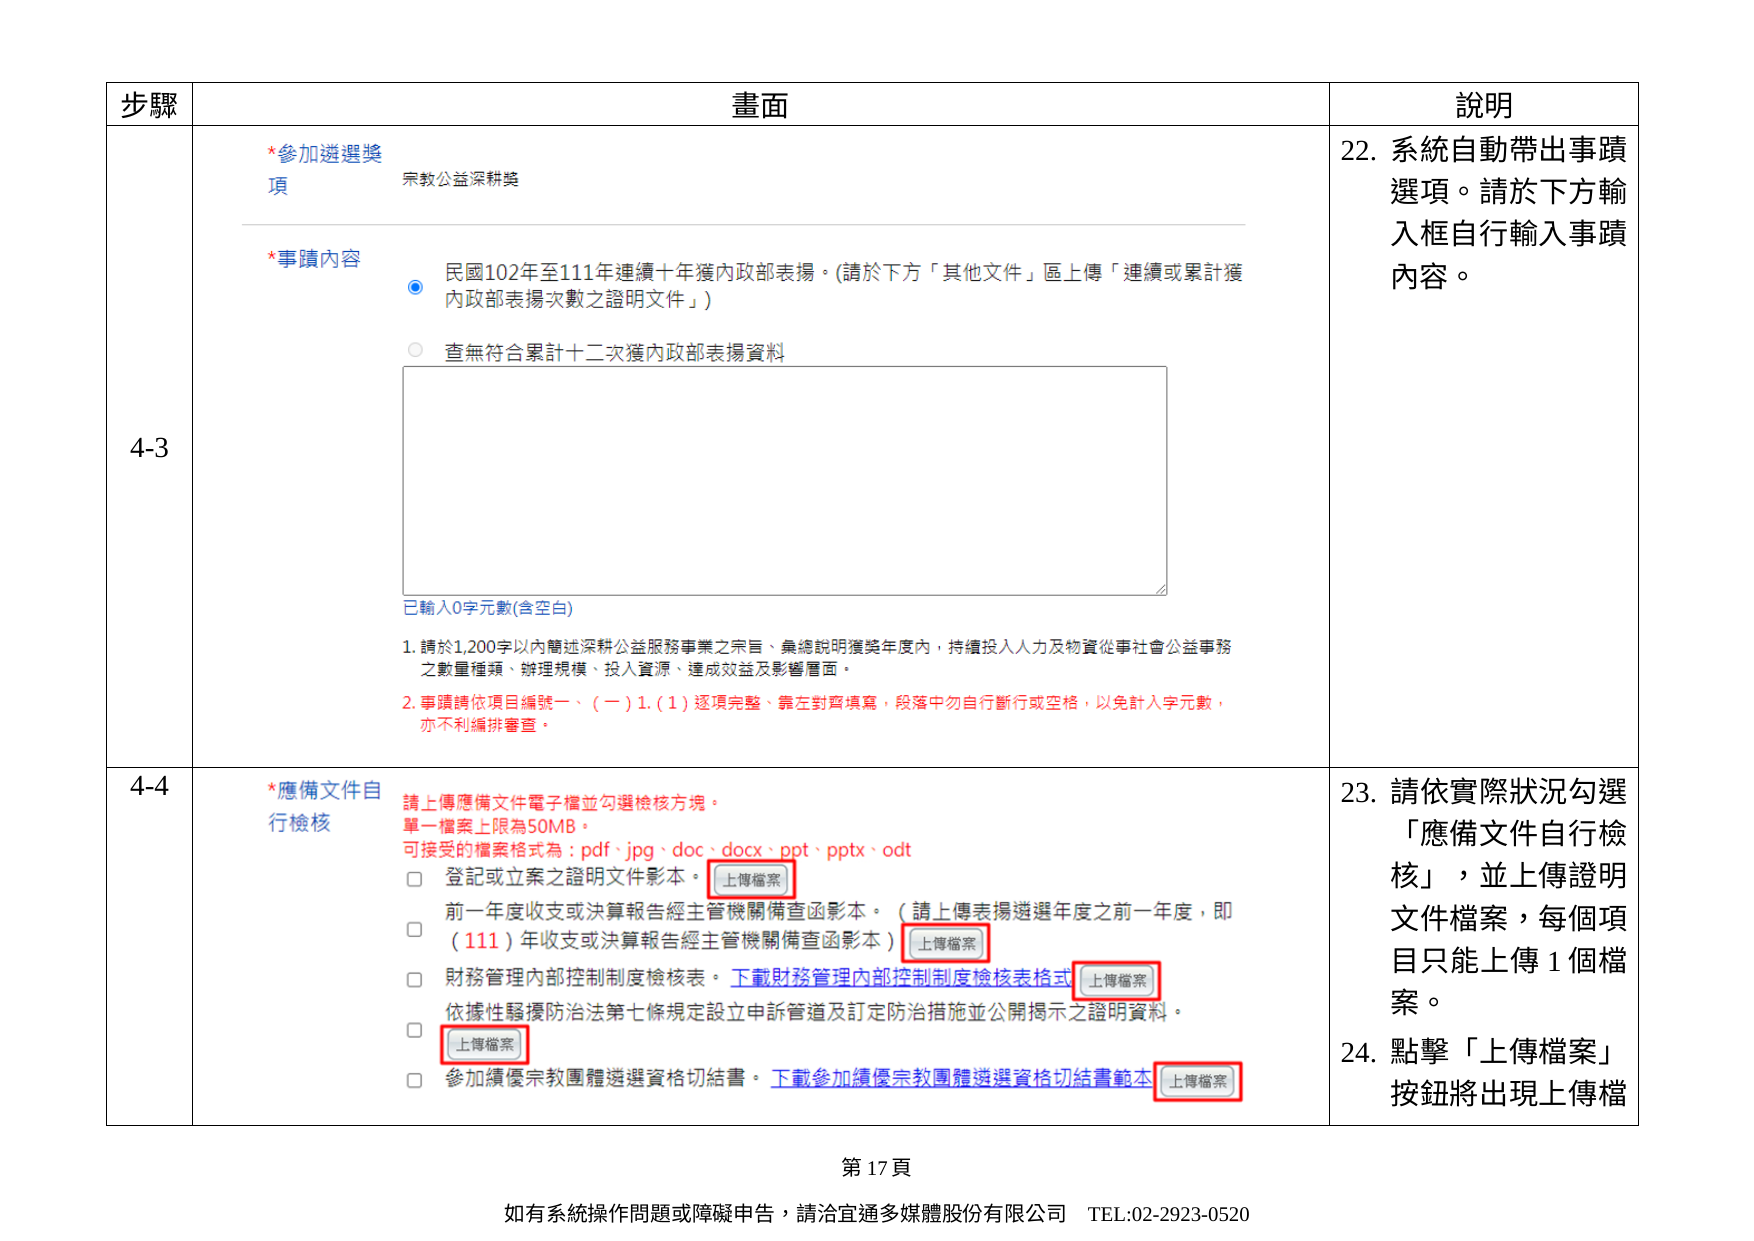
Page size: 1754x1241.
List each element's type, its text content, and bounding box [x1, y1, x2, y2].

table_header 說明 [1330, 83, 1638, 125]
table_cell 系統自動帶出事蹟選項。請於下方輸入框自行輸入事蹟內容。 [1330, 126, 1638, 767]
table_cell 4-3 [107, 126, 192, 767]
table_header 步驟 [107, 83, 192, 125]
table_cell 請依實際狀況勾選「應備文件自行檢核」，並上傳證明文件檔案，每個項目只能上傳1個檔案。 點擊「上傳檔案」按鈕將出現上傳檔 [1330, 768, 1638, 1125]
table_cell [193, 126, 1329, 767]
table_cell [193, 768, 1329, 1125]
picture [203, 768, 1319, 1109]
table_cell 4-4 [107, 768, 192, 1125]
picture [203, 126, 1318, 751]
table_header 畫面 [193, 83, 1329, 125]
